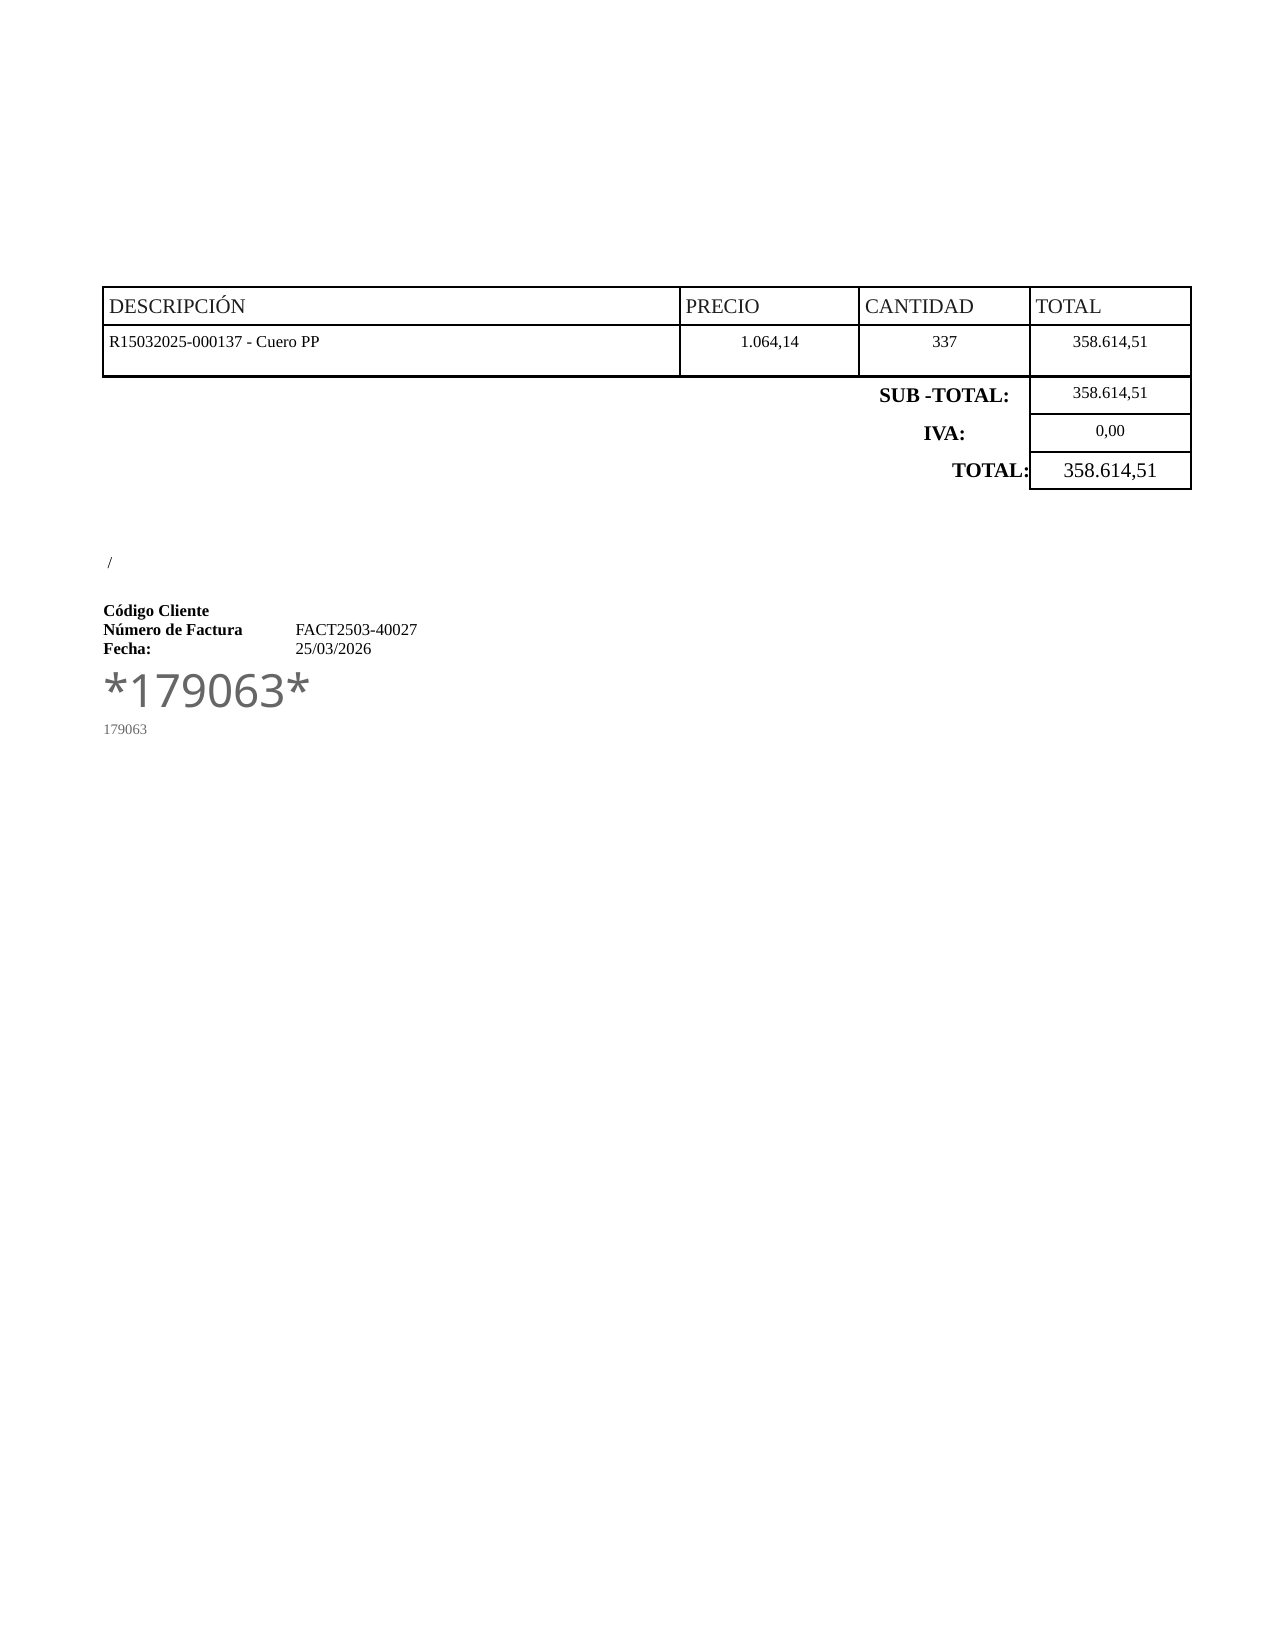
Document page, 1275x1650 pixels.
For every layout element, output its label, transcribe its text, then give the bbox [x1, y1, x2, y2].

table_cell 25/03/2026 [295, 639, 517, 658]
table_cell 1.064,14 [681, 326, 858, 375]
table_cell SUB -TOTAL: [859, 378, 1029, 413]
table_cell 0,00 [1031, 415, 1190, 451]
table_header [103, 490, 858, 514]
table_header CANTIDAD [860, 288, 1029, 323]
table_cell [103, 534, 858, 553]
table_cell Número de Factura [103, 620, 295, 639]
table_header TOTAL [1031, 288, 1190, 323]
table_cell FACT2503-40027 [295, 620, 517, 639]
table_header DESCRIPCIÓN [104, 288, 679, 323]
table_cell Fecha: [103, 639, 295, 658]
text *179063* [103, 658, 1137, 721]
table_header [295, 601, 517, 620]
table_cell 337 [860, 326, 1029, 375]
table_cell R15032025-000137 - Cuero PP [104, 326, 679, 375]
table_cell 358.614,51 [1031, 326, 1190, 375]
table_cell [103, 514, 858, 533]
table_cell TOTAL: [859, 451, 1029, 488]
table_cell / [103, 553, 858, 572]
table_cell 358.614,51 [1031, 378, 1190, 413]
table_header Código Cliente [103, 601, 295, 620]
table_header PRECIO [681, 288, 858, 323]
table_cell IVA: [859, 413, 1029, 451]
text 179063 [103, 721, 1137, 737]
table_cell 358.614,51 [1031, 453, 1190, 488]
table_cell [103, 378, 859, 488]
